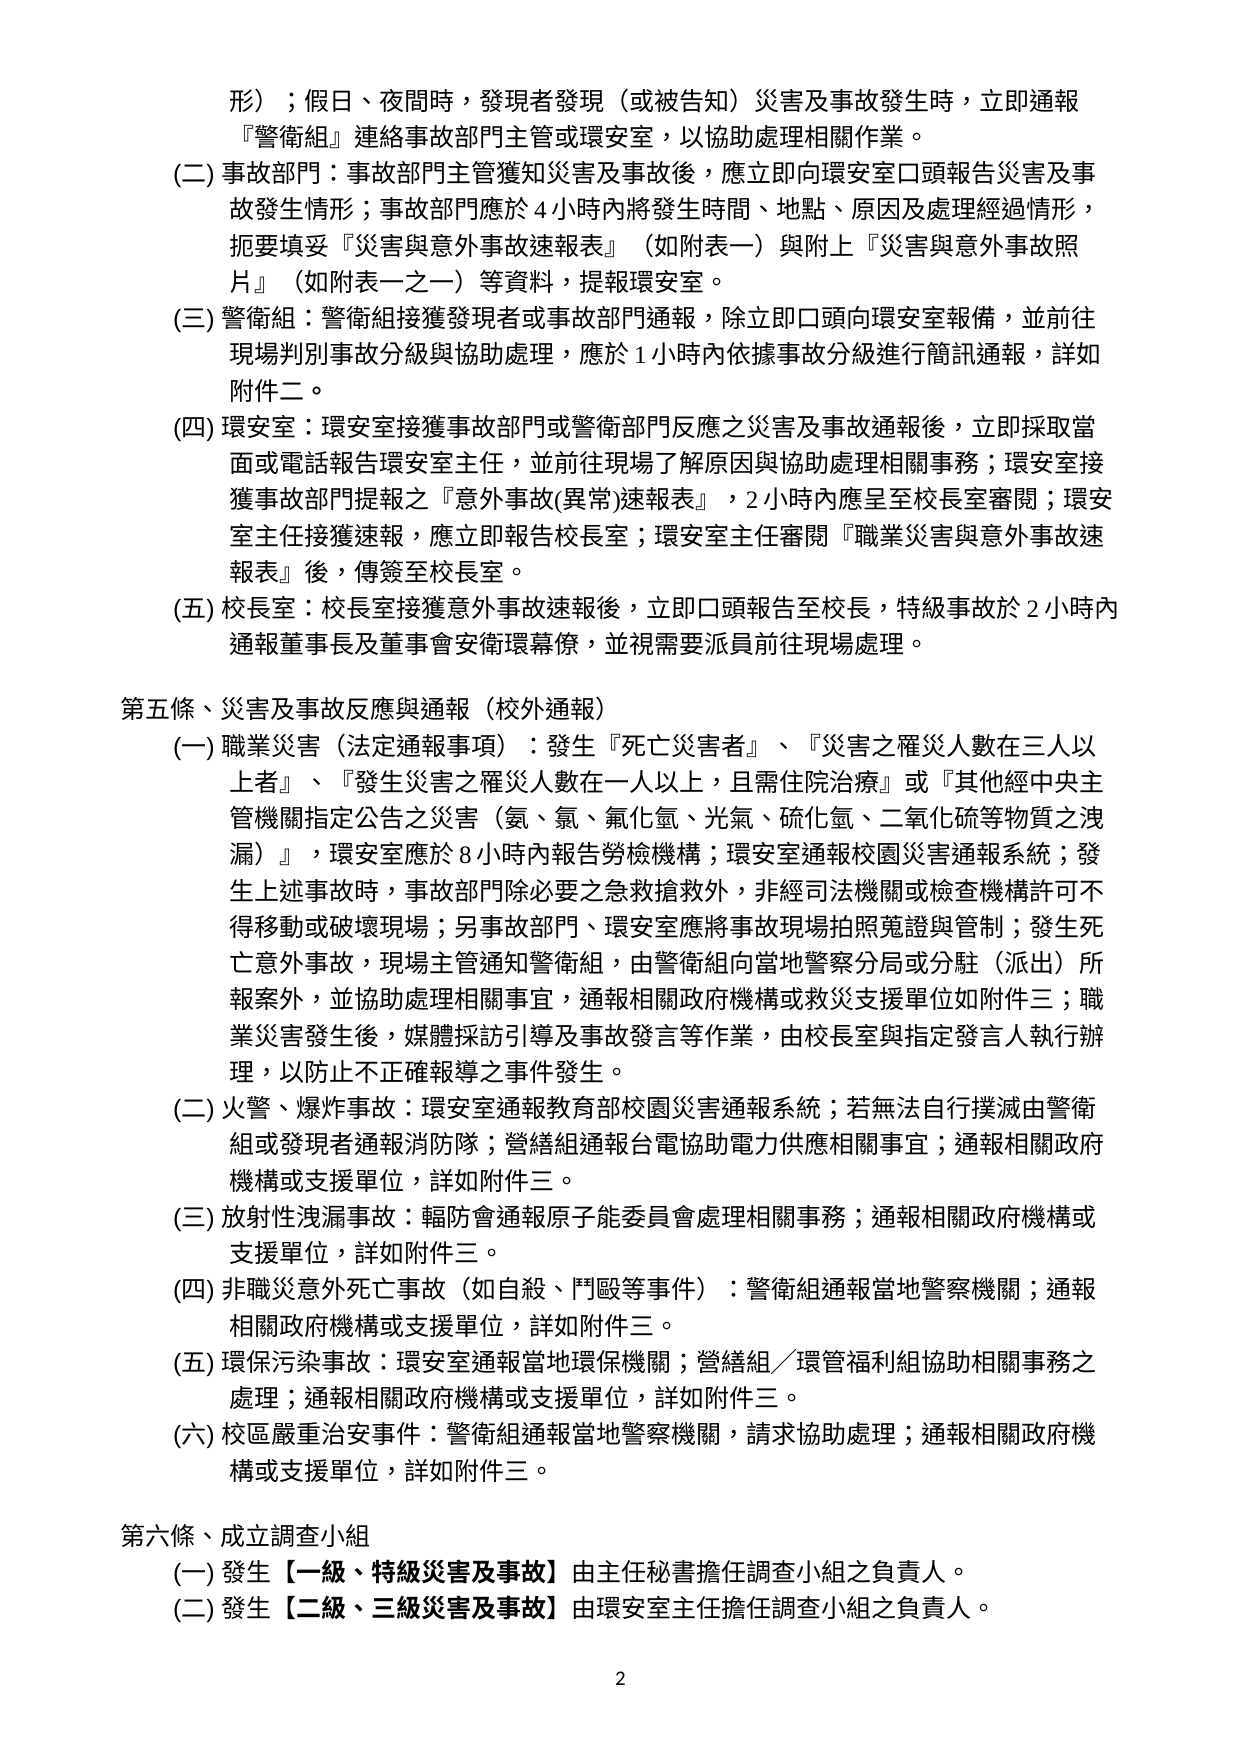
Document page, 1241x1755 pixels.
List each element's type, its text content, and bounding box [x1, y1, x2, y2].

text 形）；假日、夜間時，發現者發現（或被告知）災害及事故發生時，立即通報『警衛組』連絡事故部門主管或環安室，以協助處理相關作業。 [173, 81, 1120, 153]
text (五) 環保污染事故：環安室通報當地環保機關；營繕組╱環管福利組協助相關事務之處理；通報相關政府機構或支援單位，詳如附件三。 [173, 1342, 1120, 1415]
text (二) 火警、爆炸事故：環安室通報教育部校園災害通報系統；若無法自行撲滅由警衛組或發現者通報消防隊；營繕組通報台電協助電力供應相關事宜；通報相關政府機構或支援單位，詳如附件三。 [173, 1088, 1120, 1197]
text (二) 發生【二級、三級災害及事故】由環安室主任擔任調查小組之負責人。 [173, 1588, 1120, 1625]
text (四) 環安室：環安室接獲事故部門或警衛部門反應之災害及事故通報後，立即採取當面或電話報告環安室主任，並前往現場了解原因與協助處理相關事務；環安室接獲事故部門提報之『意外事故(異常)速報表』，2小時內應呈至校長室審閱；環安室主任接獲速報，應立即報告校長室；環安室主任審閱『職業災害與意外事故速報表』後，傳簽至校長室。 [173, 407, 1120, 588]
text (六) 校區嚴重治安事件：警衛組通報當地警察機關，請求協助處理；通報相關政府機構或支援單位，詳如附件三。 [173, 1415, 1120, 1487]
text (一) 職業災害（法定通報事項）：發生『死亡災害者』、『災害之罹災人數在三人以上者』、『發生災害之罹災人數在一人以上，且需住院治療』或『其他經中央主管機關指定公告之災害（氨、氯、氟化氫、光氣、硫化氫、二氧化硫等物質之洩漏）』，環安室應於8小時內報告勞檢機構；環安室通報校園災害通報系統；發生上述事故時，事故部門除必要之急救搶救外，非經司法機關或檢查機構許可不得移動或破壞現場；另事故部門、環安室應將事故現場拍照蒐證與管制；發生死亡意外事故，現場主管通知警衛組，由警衛組向當地警察分局或分駐（派出）所報案外，並協助處理相關事宜，通報相關政府機構或救災支援單位如附件三；職業災害發生後，媒體採訪引導及事故發言等作業，由校長室與指定發言人執行辦理，以防止不正確報導之事件發生。 [173, 726, 1120, 1088]
text (四) 非職災意外死亡事故（如自殺、鬥毆等事件）：警衛組通報當地警察機關；通報相關政府機構或支援單位，詳如附件三。 [173, 1270, 1120, 1342]
text (三) 警衛組：警衛組接獲發現者或事故部門通報，除立即口頭向環安室報備，並前往現場判別事故分級與協助處理，應於1小時內依據事故分級進行簡訊通報，詳如附件二。 [173, 298, 1120, 407]
text (五) 校長室：校長室接獲意外事故速報後，立即口頭報告至校長，特級事故於2小時內通報董事長及董事會安衛環幕僚，並視需要派員前往現場處理。 [173, 588, 1120, 661]
text 第五條、災害及事故反應與通報（校外通報） [120, 690, 1120, 726]
text (一) 發生【一級、特級災害及事故】由主任秘書擔任調查小組之負責人。 [173, 1552, 1120, 1588]
text 第六條、成立調查小組 [120, 1516, 1120, 1552]
text (二) 事故部門：事故部門主管獲知災害及事故後，應立即向環安室口頭報告災害及事故發生情形；事故部門應於4小時內將發生時間、地點、原因及處理經過情形，扼要填妥『災害與意外事故速報表』（如附表一）與附上『災害與意外事故照片』（如附表一之一）等資料，提報環安室。 [173, 153, 1120, 298]
text (三) 放射性洩漏事故：輻防會通報原子能委員會處理相關事務；通報相關政府機構或支援單位，詳如附件三。 [173, 1197, 1120, 1270]
